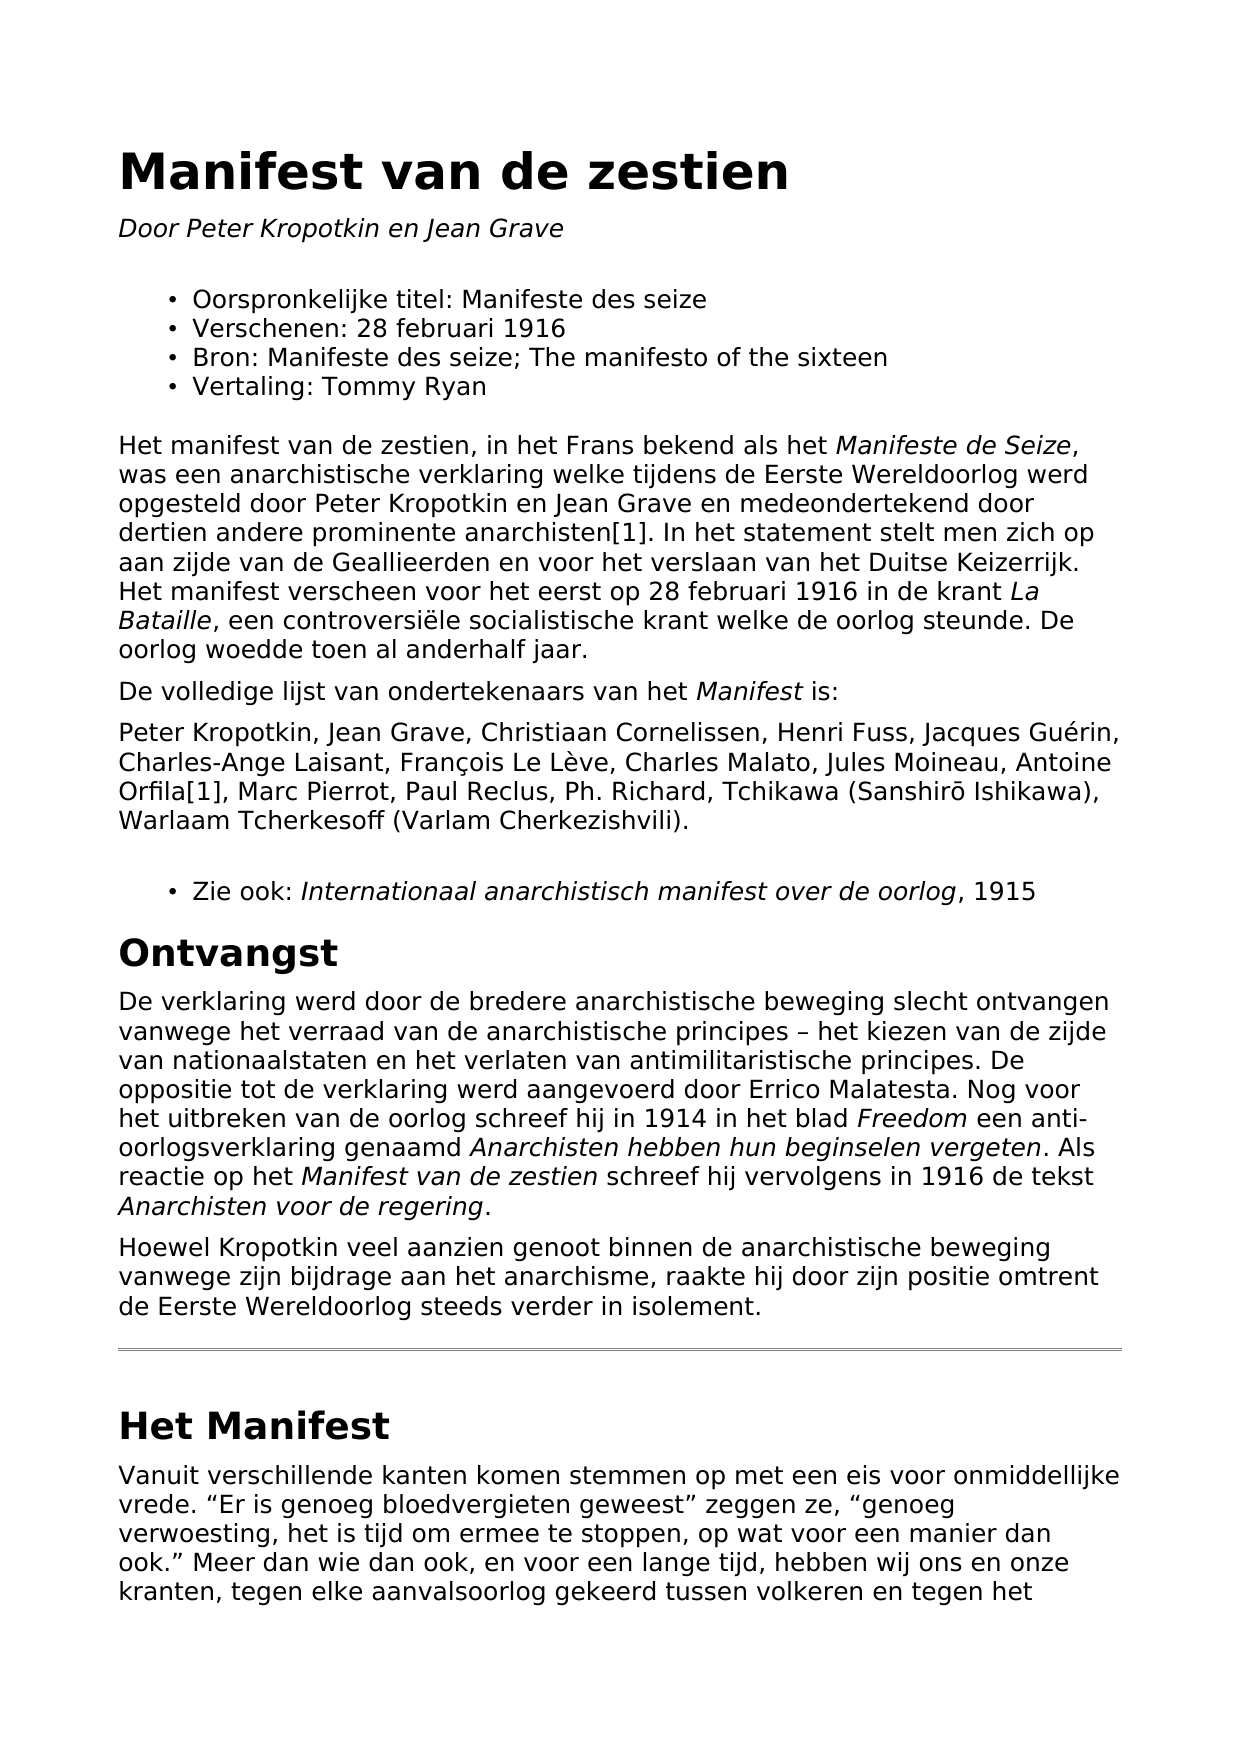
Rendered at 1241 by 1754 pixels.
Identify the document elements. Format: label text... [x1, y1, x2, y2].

text Door Peter Kropotkin en Jean Grave [118, 214, 1122, 243]
list Verschenen: 28 februari 1916 [177, 314, 1122, 343]
list Bron: Manifeste des seize; The manifesto of the sixteen [177, 343, 1122, 372]
subtitle Het Manifest [118, 1405, 1122, 1448]
text De verklaring werd door de bredere anarchistische beweging slecht ontvangen vanwege het verraad van de anarchistische principes – het kiezen van de zijde van nationaalstaten en het verlaten van antimilitaristische principes. De oppositie tot de verklaring werd aangevoerd door Errico Malatesta. Nog voor het uitbreken van de oorlog schreef hij in 1914 in het blad Freedom een anti-oorlogsverklaring genaamd Anarchisten hebben hun beginselen vergeten. Als reactie op het Manifest van de zestien schreef hij vervolgens in 1916 de tekst Anarchisten voor de regering. [118, 988, 1122, 1221]
subtitle Manifest van de zestien [118, 143, 1122, 201]
list Oorspronkelijke titel: Manifeste des seize [177, 285, 1122, 314]
list Zie ook: Internationaal anarchistisch manifest over de oorlog, 1915 [177, 877, 1122, 906]
text Het manifest van de zestien, in het Frans bekend als het Manifeste de Seize, was een anarchistische verklaring welke tijdens de Eerste Wereldoorlog werd opgesteld door Peter Kropotkin en Jean Grave en medeondertekend door dertien andere prominente anarchisten[1]. In het statement stelt men zich op aan zijde van de Geallieerden en voor het verslaan van het Duitse Keizerrijk. Het manifest verscheen voor het eerst op 28 februari 1916 in de krant La Bataille, een controversiële socialistische krant welke de oorlog steunde. De oorlog woedde toen al anderhalf jaar. [118, 431, 1122, 664]
text Peter Kropotkin, Jean Grave, Christiaan Cornelissen, Henri Fuss, Jacques Guérin, Charles-Ange Laisant, François Le Lève, Charles Malato, Jules Moineau, Antoine Orfila[1], Marc Pierrot, Paul Reclus, Ph. Richard, Tchikawa (Sanshirō Ishikawa), Warlaam Tcherkesoff (Varlam Cherkezishvili). [118, 719, 1122, 835]
text Hoewel Kropotkin veel aanzien genoot binnen de anarchistische beweging vanwege zijn bijdrage aan het anarchisme, raakte hij door zijn positie omtrent de Eerste Wereldoorlog steeds verder in isolement. [118, 1233, 1122, 1321]
text De volledige lijst van ondertekenaars van het Manifest is: [118, 677, 1122, 706]
list Vertaling: Tommy Ryan [177, 372, 1122, 402]
subtitle Ontvangst [118, 931, 1122, 975]
text Vanuit verschillende kanten komen stemmen op met een eis voor onmiddellijke vrede. “Er is genoeg bloedvergieten geweest” zeggen ze, “genoeg verwoesting, het is tijd om ermee te stoppen, op wat voor een manier dan ook.” Meer dan wie dan ook, en voor een lange tijd, hebben wij ons en onze kranten, tegen elke aanvalsoorlog gekeerd tussen volkeren en tegen het [118, 1461, 1122, 1607]
